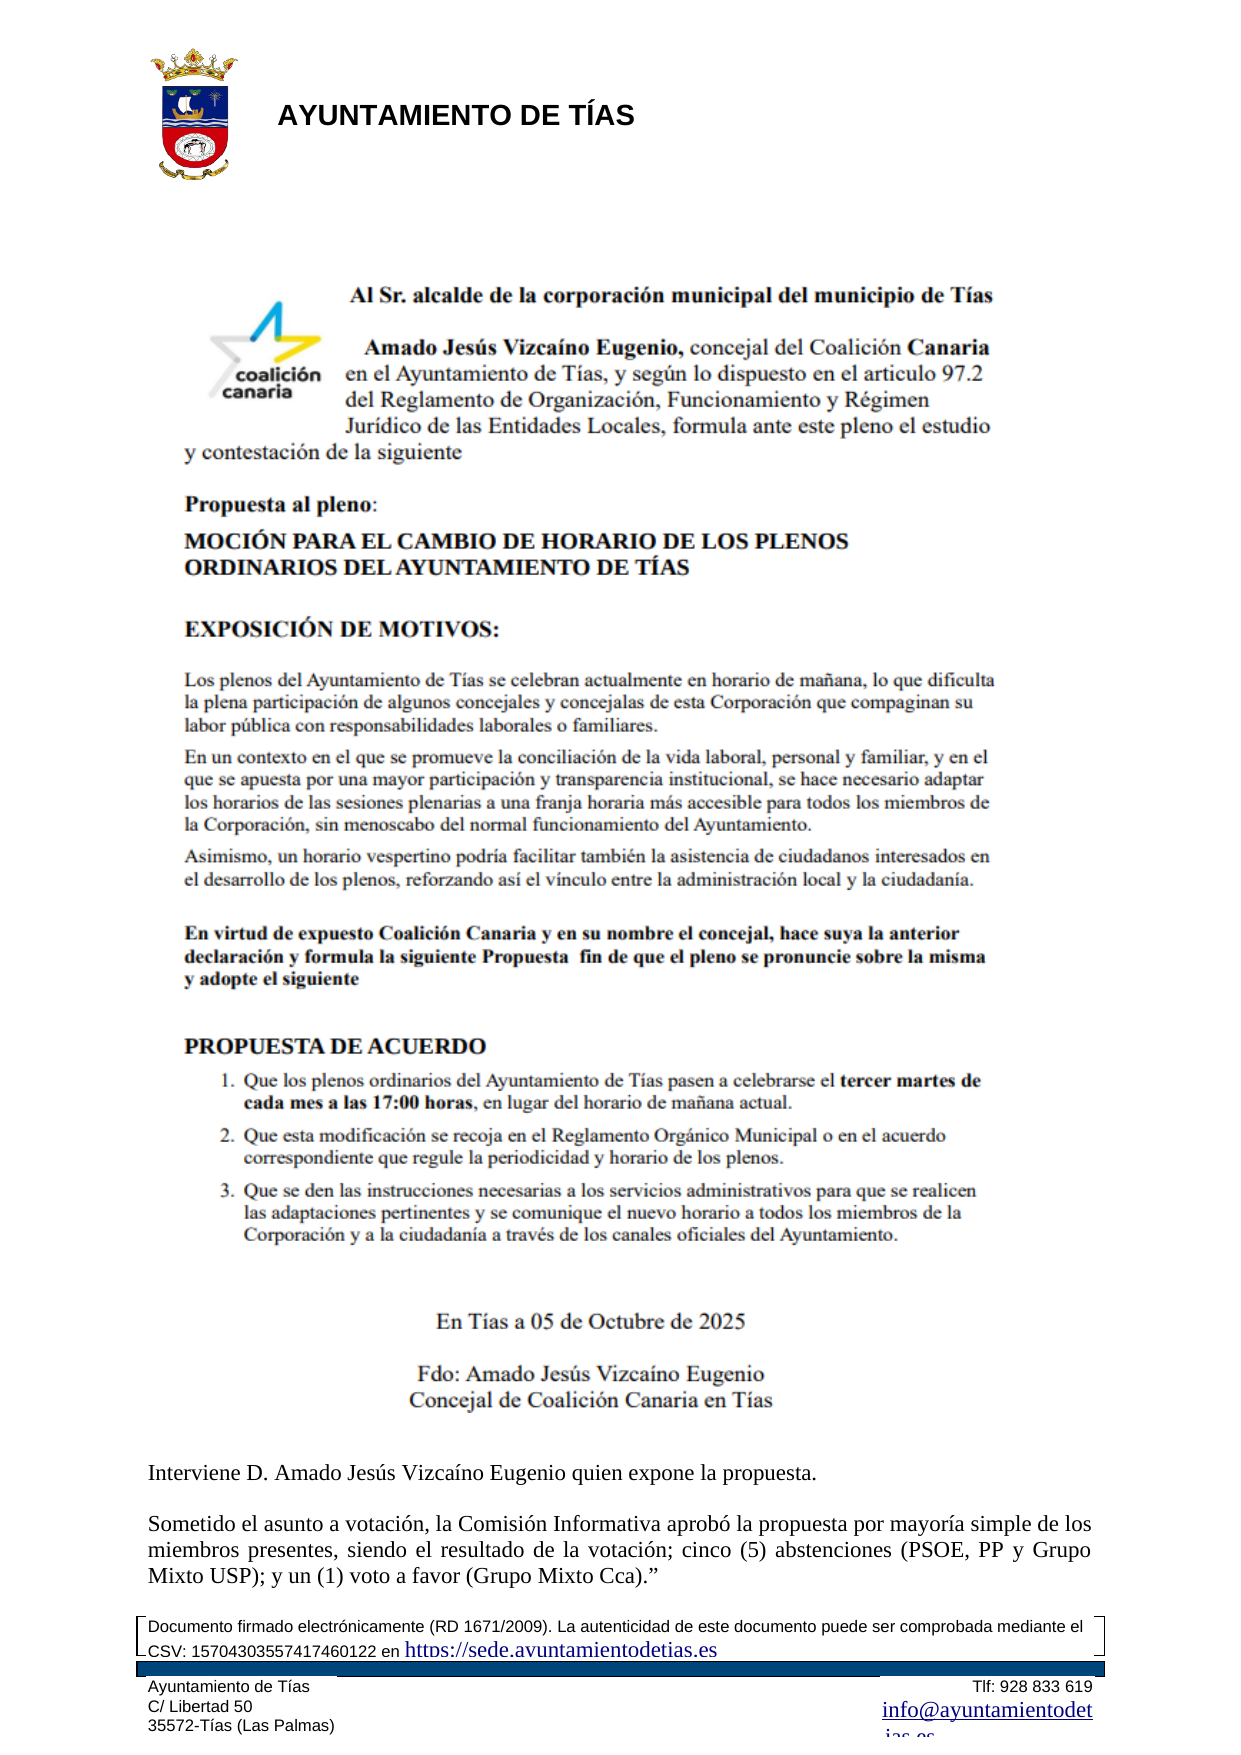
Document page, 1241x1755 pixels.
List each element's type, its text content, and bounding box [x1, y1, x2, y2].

text Interviene D. Amado Jesús Vizcaíno Eugenio quien expone la propuesta. [148, 1459, 1113, 1486]
text Sometido el asunto a votación, la Comisión Informativa aprobó la propuesta por mayoría simple de los miembros presentes, siendo el resultado de la votación; cinco (5) abstenciones (PSOE, PP y Grupo Mixto USP); y un (1) voto a favor (Grupo Mixto Cca).” [148, 1510, 1093, 1589]
